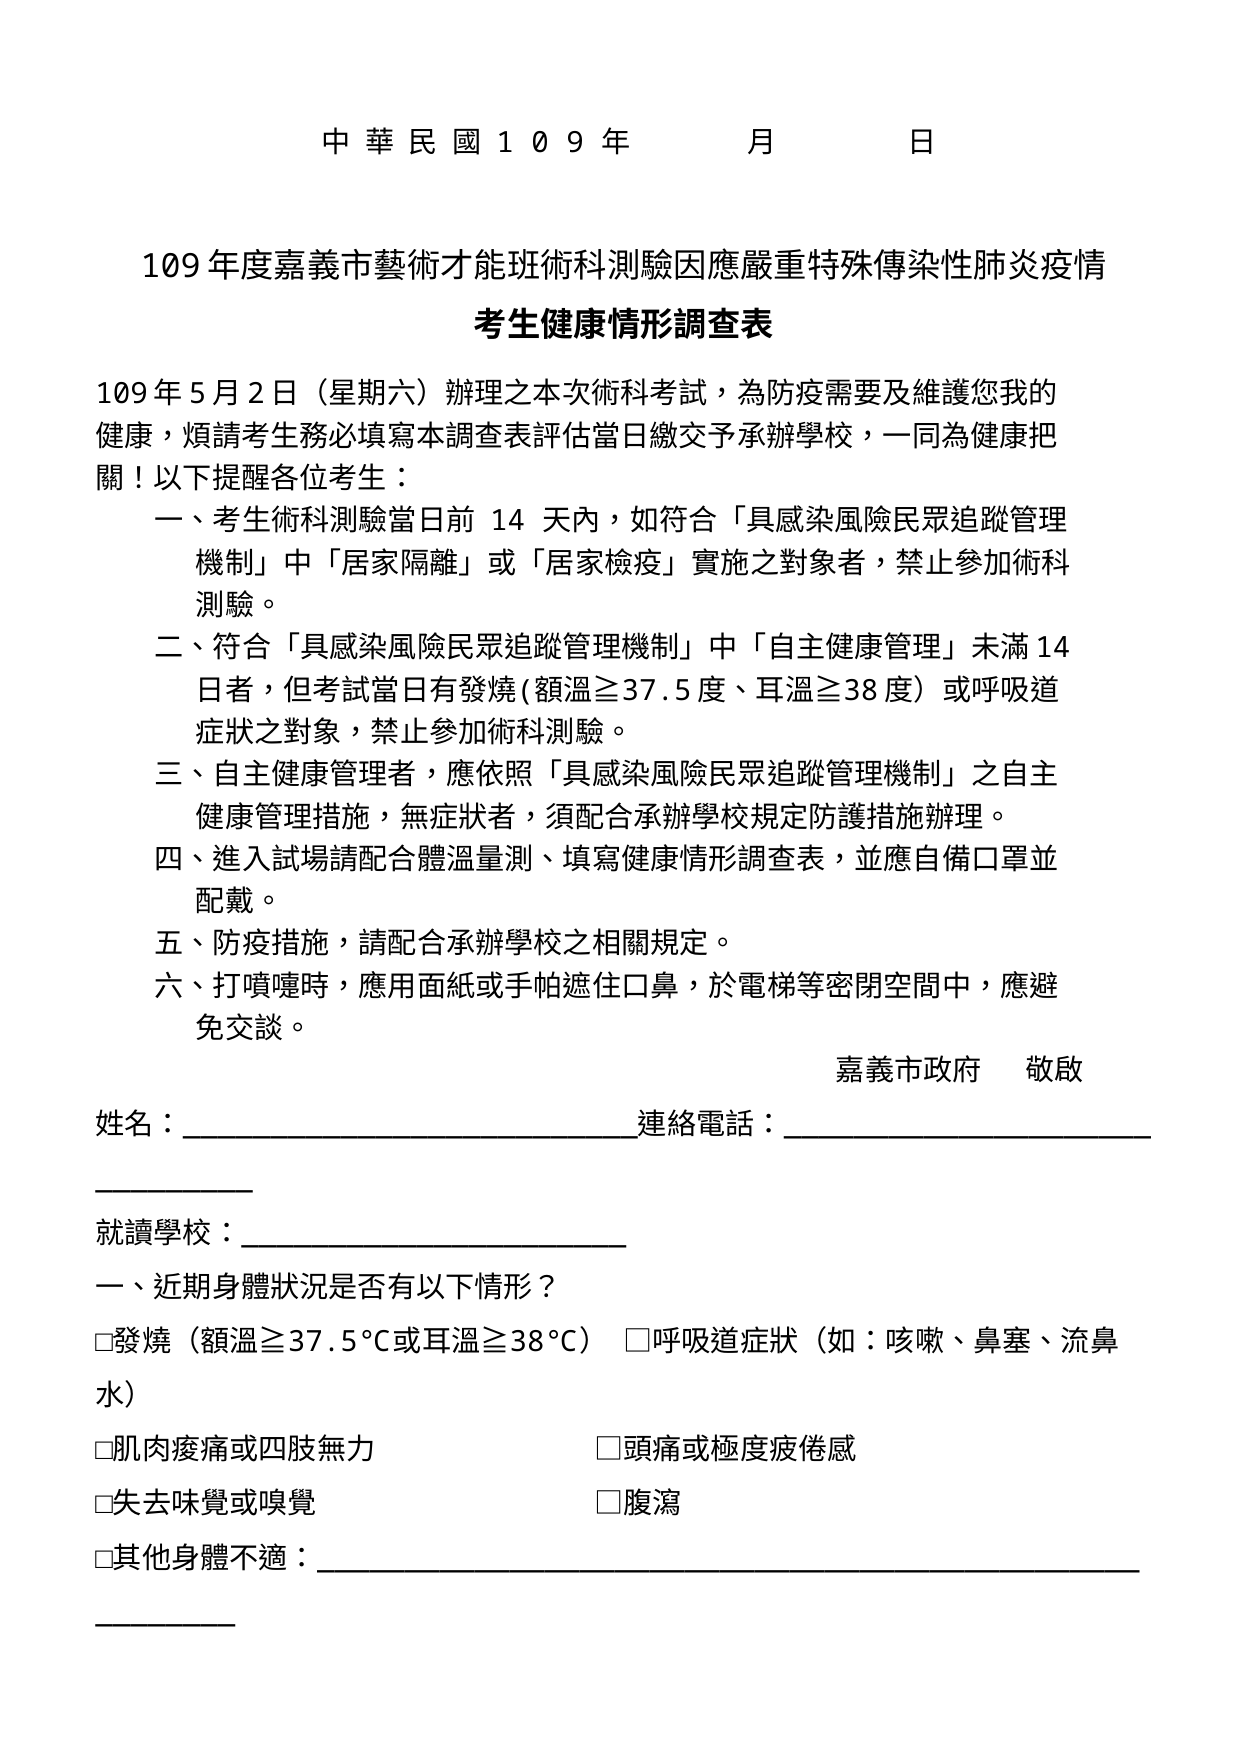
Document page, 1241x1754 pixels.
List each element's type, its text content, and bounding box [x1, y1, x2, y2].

text □肌肉痠痛或四肢無力 □頭痛或極度疲倦感 [95, 1414, 1152, 1468]
text 六、打噴嚏時，應用面紙或手帕遮住口鼻，於電梯等密閉空間中，應避免交談。 [154, 962, 1081, 1047]
text 考生健康情形調查表 [95, 297, 1152, 346]
text 一、考生術科測驗當日前 14 天內，如符合「具感染風險民眾追蹤管理機制」中「居家隔離」或「居家檢疫」實施之對象者，禁止參加術科測驗。 [154, 497, 1081, 624]
text 嘉義市政府 敬啟 [95, 1047, 1083, 1089]
text 一、近期身體狀況是否有以下情形？ [95, 1252, 1152, 1306]
text 109年5月2日（星期六）辦理之本次術科考試，為防疫需要及維護您我的健康，煩請考生務必填寫本調查表評估當日繳交予承辦學校，一同為健康把關！以下提醒各位考生： [95, 370, 1083, 497]
text □失去味覺或嗅覺 □腹瀉 [95, 1468, 1152, 1522]
text □其他身體不適：_______________________________________________________ [95, 1522, 1152, 1631]
text 二、符合「具感染風險民眾追蹤管理機制」中「自主健康管理」未滿14日者，但考試當日有發燒(額溫≧37.5度、耳溫≧38度）或呼吸道症狀之對象，禁止參加術科測驗。 [154, 624, 1081, 751]
text 109年度嘉義市藝術才能班術科測驗因應嚴重特殊傳染性肺炎疫情 [95, 239, 1152, 288]
text 四、進入試場請配合體溫量測、填寫健康情形調查表，並應自備口罩並配戴。 [154, 835, 1081, 920]
text □發燒（額溫≧37.5℃或耳溫≧38℃） □呼吸道症狀（如：咳嗽、鼻塞、流鼻水） [95, 1306, 1176, 1414]
text 姓名：__________________________連絡電話：______________________________ [95, 1089, 1152, 1197]
text 五、防疫措施，請配合承辦學校之相關規定。 [154, 920, 1081, 962]
text 中 華 民 國 1 0 9 年 月 日 [106, 118, 1152, 161]
text 就讀學校：______________________ [95, 1197, 1152, 1252]
text 三、自主健康管理者，應依照「具感染風險民眾追蹤管理機制」之自主健康管理措施，無症狀者，須配合承辦學校規定防護措施辦理。 [154, 751, 1081, 835]
